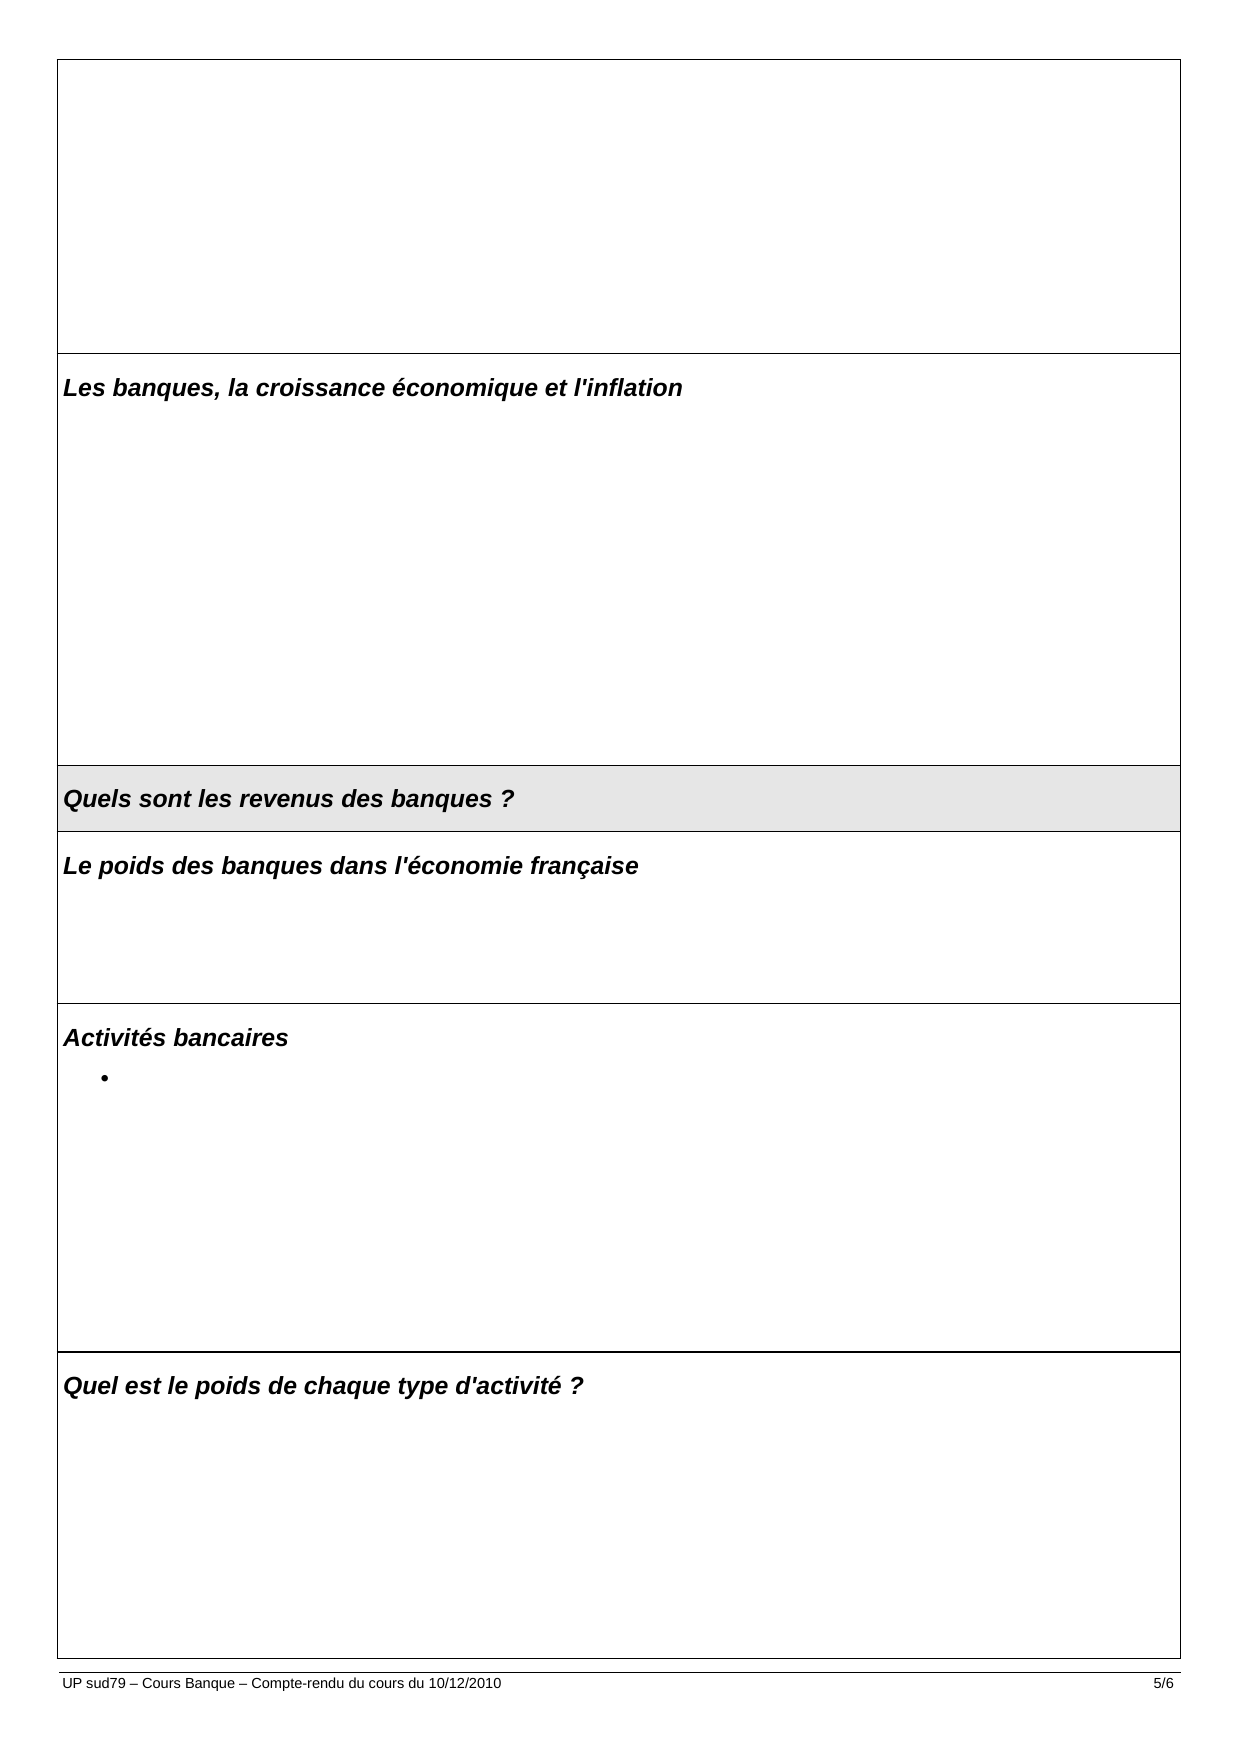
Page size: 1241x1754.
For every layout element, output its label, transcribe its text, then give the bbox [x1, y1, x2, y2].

table_cell Activités bancaires [58, 1004, 1180, 1351]
table_cell Le poids des banques dans l'économie française [58, 832, 1180, 1003]
table_cell Les banques, la croissance économique et l'inflation [58, 354, 1180, 765]
table_cell [58, 60, 1180, 353]
table_cell Quel est le poids de chaque type d'activité ? [58, 1353, 1180, 1658]
table_cell Quels sont les revenus des banques ? [58, 766, 1180, 831]
